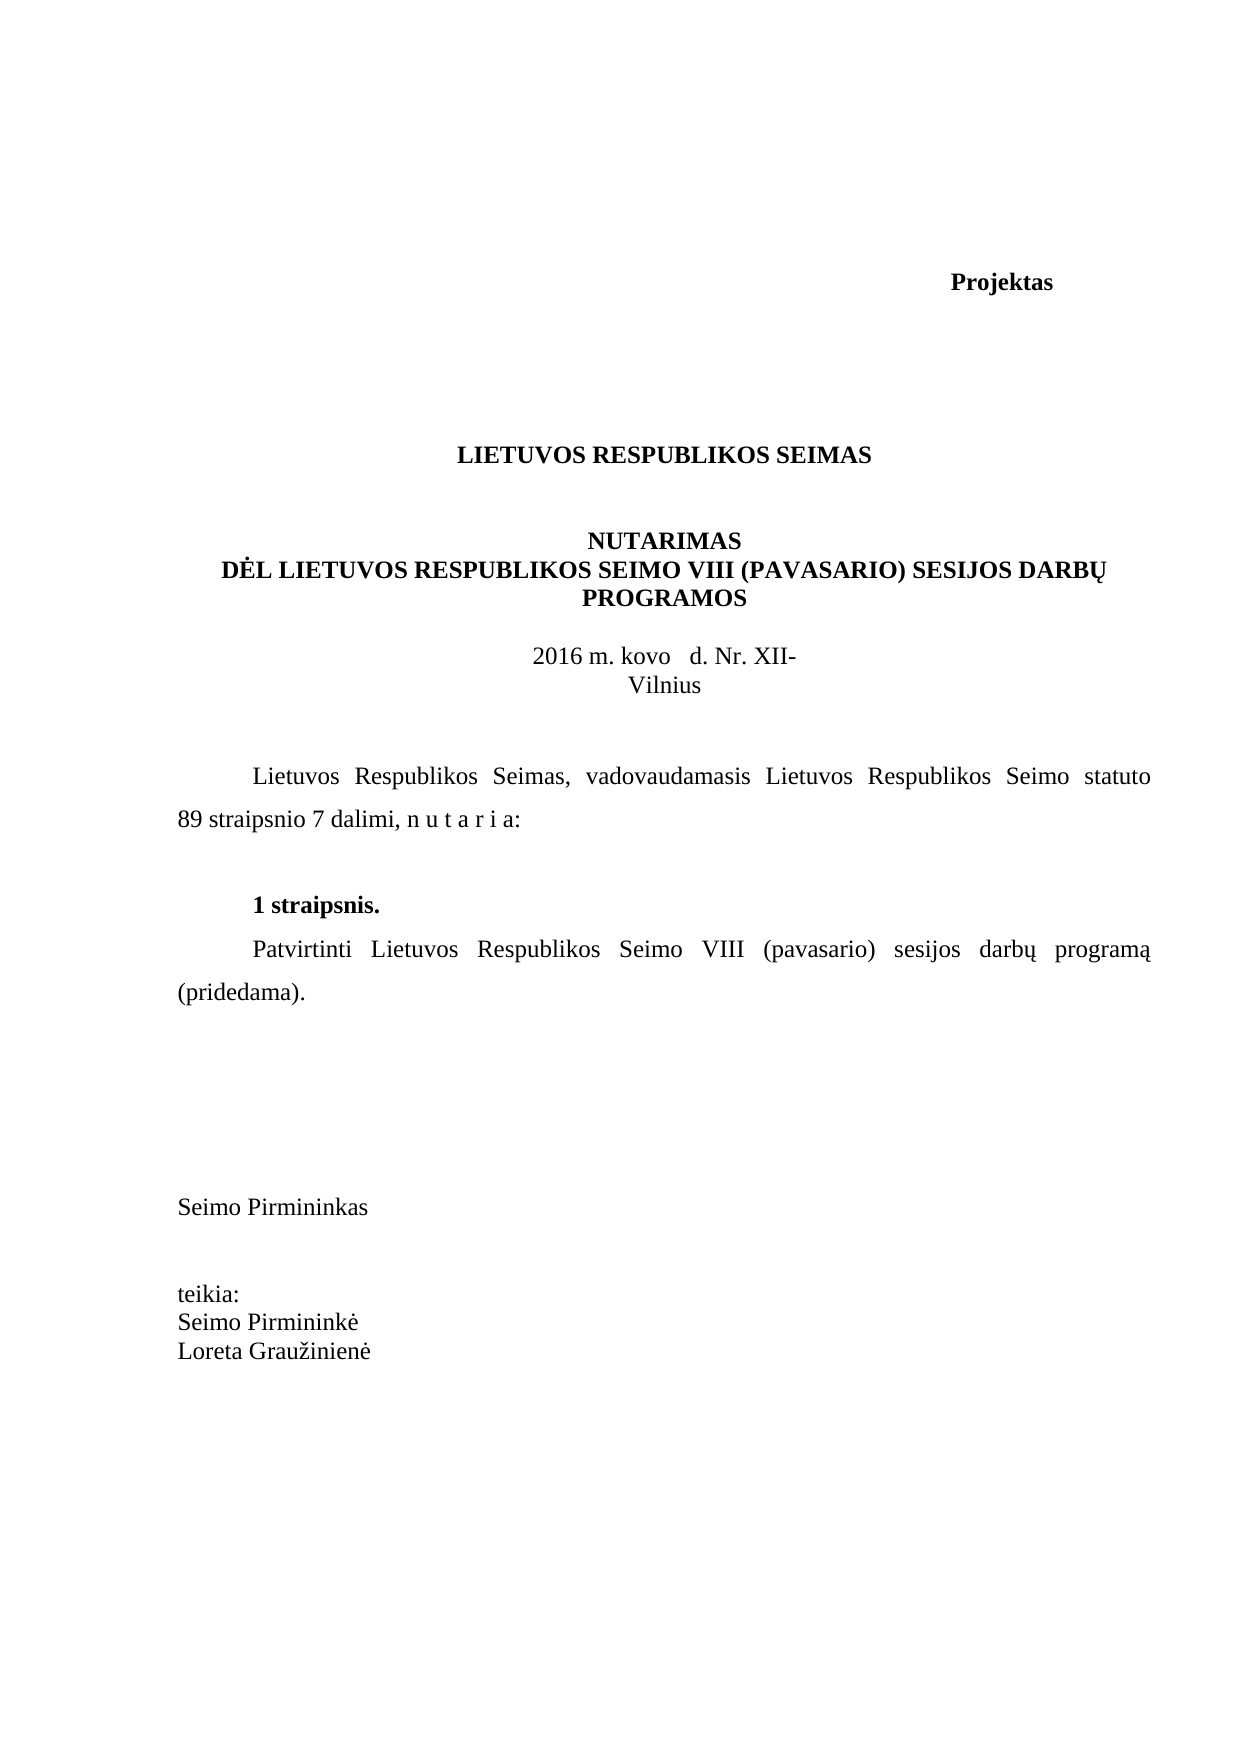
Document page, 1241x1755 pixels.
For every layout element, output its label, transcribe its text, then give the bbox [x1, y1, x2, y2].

text Patvirtinti Lietuvos Respublikos Seimo VIII (pavasario) sesijos darbų programą (pridedama). [177, 934, 1152, 1006]
text DĖL LIETUVOS RESPUBLIKOS SEIMO VIII (PAVASARIO) SESIJOS DARBŲ PROGRAMOS [177, 555, 1152, 612]
text Lietuvos Respublikos Seimas, vadovaudamasis Lietuvos Respublikos Seimo statuto 89 straipsnio 7 dalimi, n u t a r i a: [177, 761, 1152, 833]
text LIETUVOS RESPUBLIKOS SEIMAS [177, 440, 1152, 468]
text Projektas [852, 267, 1152, 296]
text Seimo Pirmininkas [177, 1192, 1152, 1221]
text 1 straipsnis. [177, 891, 1152, 919]
text Seimo Pirmininkė [177, 1307, 1152, 1336]
text teikia: [177, 1279, 1152, 1307]
text Vilnius [177, 670, 1152, 698]
text 2016 m. kovo d. Nr. XII- [177, 641, 1152, 670]
text Loreta Graužinienė [177, 1336, 1152, 1365]
text NUTARIMAS [177, 526, 1152, 555]
